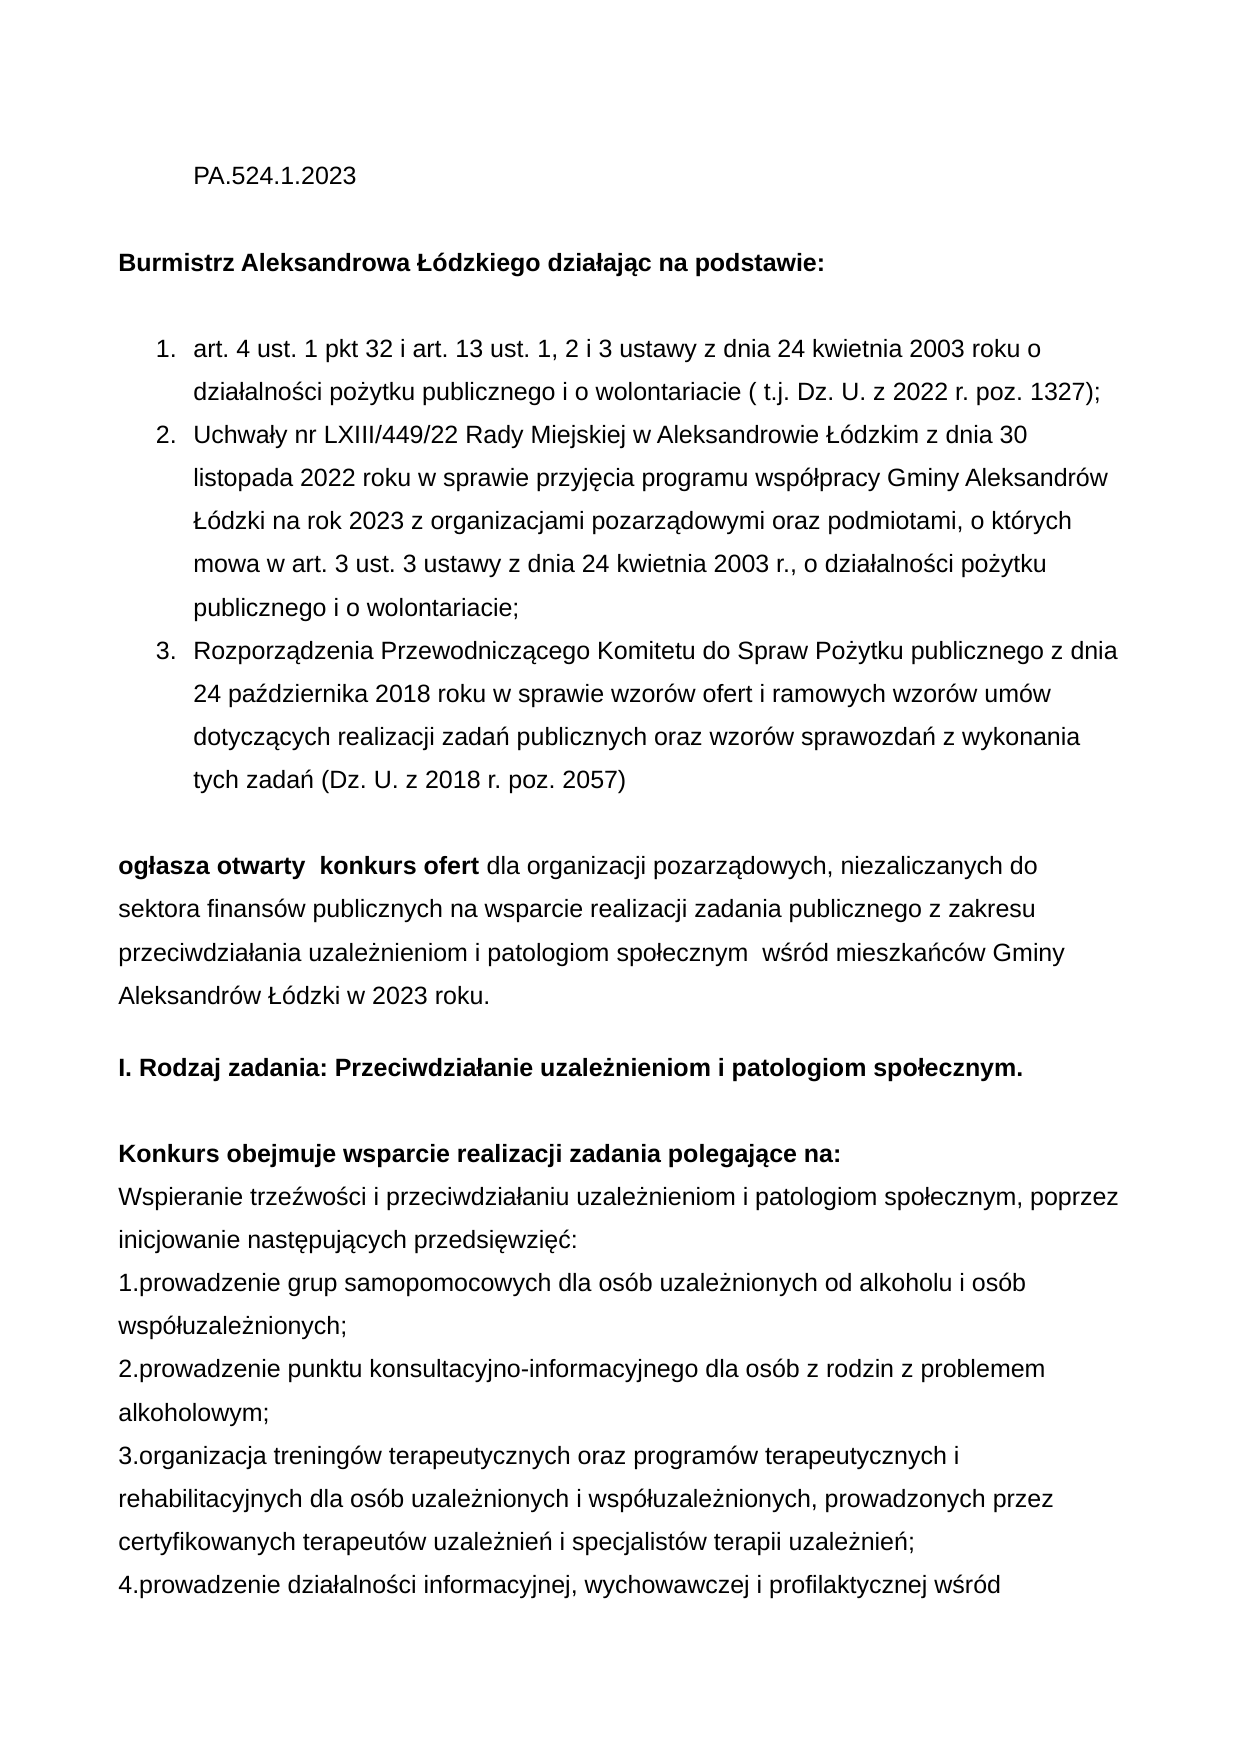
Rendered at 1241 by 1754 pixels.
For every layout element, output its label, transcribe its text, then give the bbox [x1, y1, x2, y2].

text 1.prowadzenie grup samopomocowych dla osób uzależnionych od alkoholu i osób współuzależnionych; [118, 1268, 1122, 1340]
text 4.prowadzenie działalności informacyjnej, wychowawczej i profilaktycznej wśród [118, 1570, 1122, 1599]
text Wspieranie trzeźwości i przeciwdziałaniu uzależnieniom i patologiom społecznym, poprzez inicjowanie następujących przedsięwzięć: [118, 1182, 1122, 1254]
list Uchwały nr LXIII/449/22 Rady Miejskiej w Aleksandrowie Łódzkim z dnia 30 listopada 2022 roku w sprawie przyjęcia programu współpracy Gminy Aleksandrów Łódzki na rok 2023 z organizacjami pozarządowymi oraz podmiotami, o których mowa w art. 3 ust. 3 ustawy z dnia 24 kwietnia 2003 r., o działalności pożytku publicznego i o wolontariacie; [156, 420, 1122, 621]
text 3.organizacja treningów terapeutycznych oraz programów terapeutycznych i rehabilitacyjnych dla osób uzależnionych i współuzależnionych, prowadzonych przez certyfikowanych terapeutów uzależnień i specjalistów terapii uzależnień; [118, 1441, 1122, 1556]
text Konkurs obejmuje wsparcie realizacji zadania polegające na: [118, 1139, 1122, 1167]
text ogłasza otwarty konkurs ofert dla organizacji pozarządowych, niezaliczanych do sektora finansów publicznych na wsparcie realizacji zadania publicznego z zakresu przeciwdziałania uzależnieniom i patologiom społecznym wśród mieszkańców Gminy Aleksandrów Łódzki w 2023 roku. [118, 851, 1122, 1009]
text 2.prowadzenie punktu konsultacyjno-informacyjnego dla osób z rodzin z problemem alkoholowym; [118, 1354, 1122, 1426]
text PA.524.1.2023 [193, 161, 1122, 190]
text Burmistrz Aleksandrowa Łódzkiego działając na podstawie: [118, 247, 1122, 276]
text I. Rodzaj zadania: Przeciwdziałanie uzależnieniom i patologiom społecznym. [118, 1052, 1122, 1081]
list art. 4 ust. 1 pkt 32 i art. 13 ust. 1, 2 i 3 ustawy z dnia 24 kwietnia 2003 roku o działalności pożytku publicznego i o wolontariacie ( t.j. Dz. U. z 2022 r. poz. 1327); [156, 334, 1122, 406]
list Rozporządzenia Przewodniczącego Komitetu do Spraw Pożytku publicznego z dnia 24 października 2018 roku w sprawie wzorów ofert i ramowych wzorów umów dotyczących realizacji zadań publicznych oraz wzorów sprawozdań z wykonania tych zadań (Dz. U. z 2018 r. poz. 2057) [156, 636, 1122, 794]
